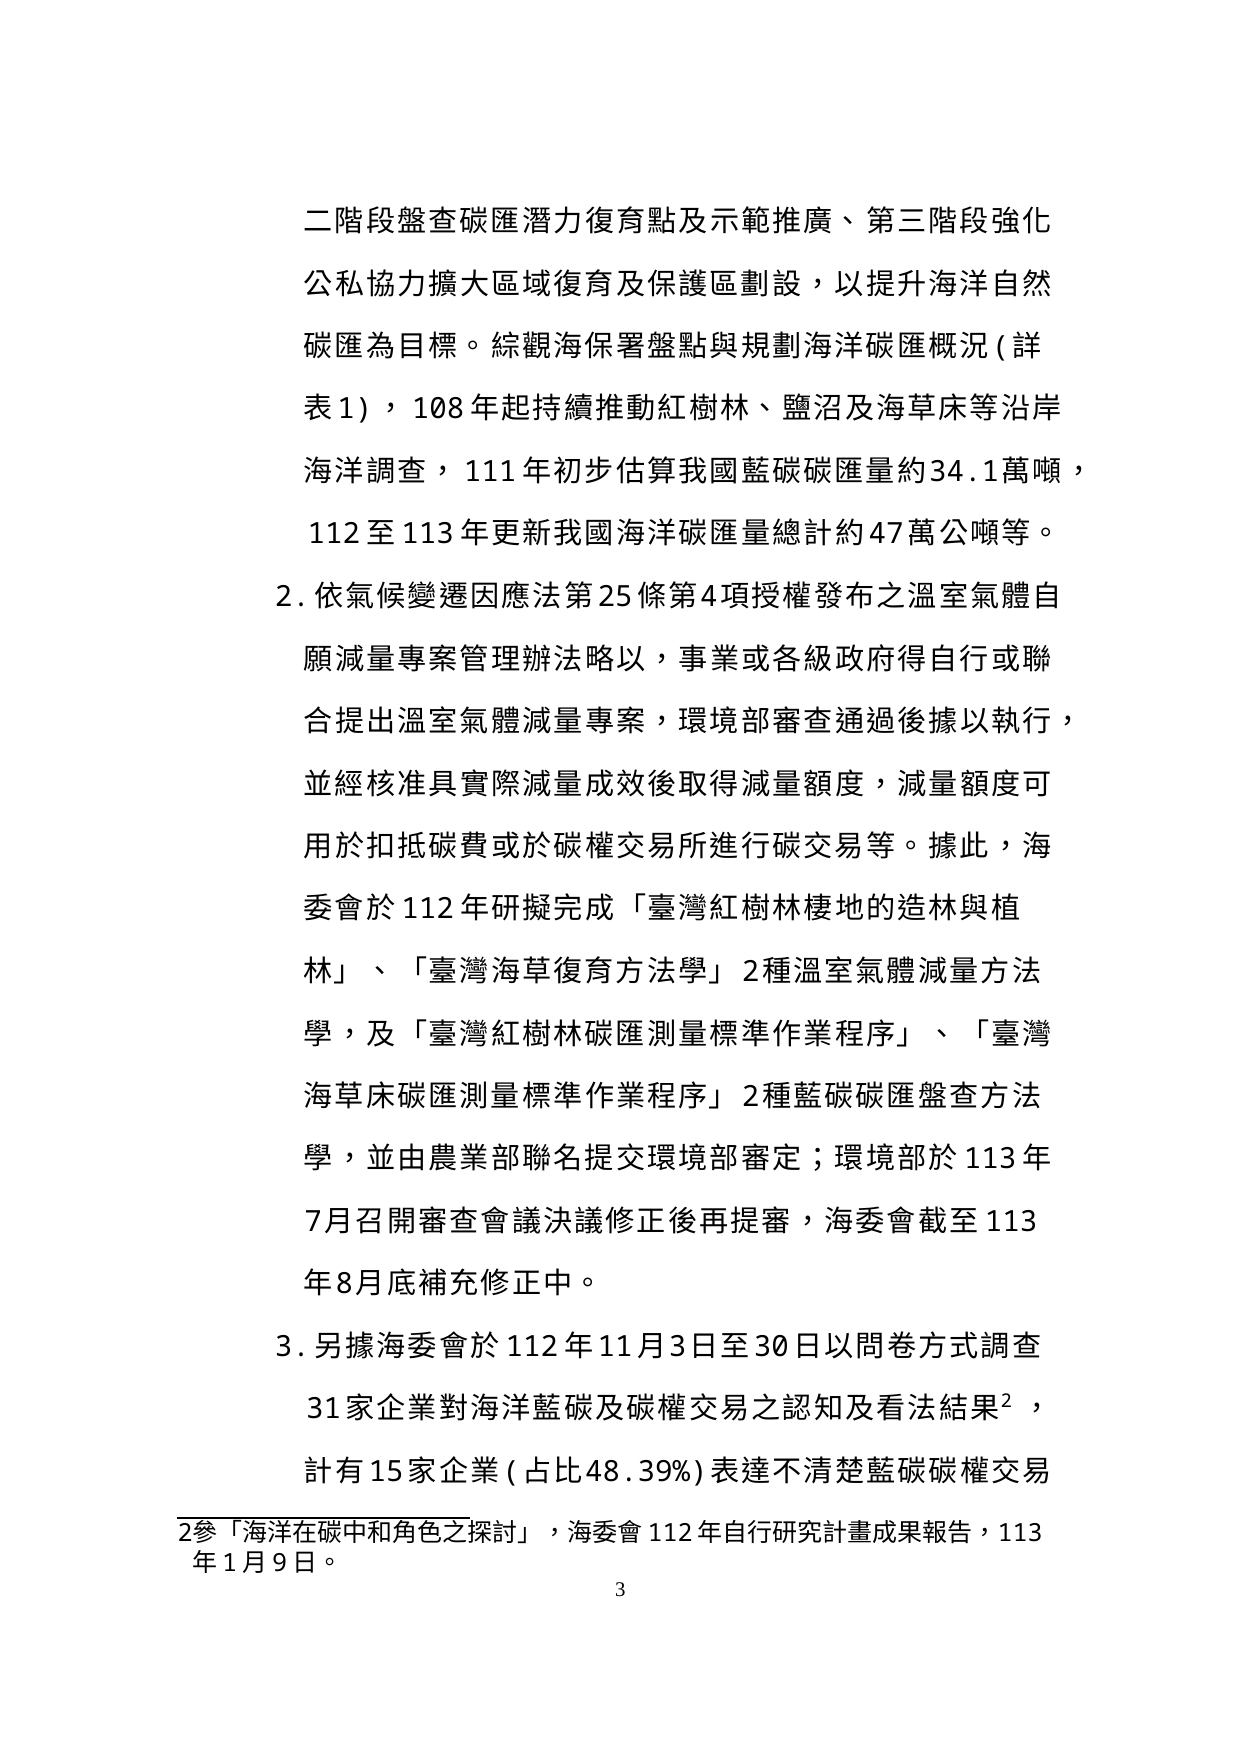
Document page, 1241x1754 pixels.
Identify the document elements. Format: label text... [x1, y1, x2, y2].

text 3.另據海委會於112年11月3日至30日以問卷方式調查31家企業對海洋藍碳及碳權交易之認知及看法結果，計有15家企業(占比48.39%)表達不清楚藍碳碳權交易 [266, 1302, 1063, 1490]
text 2.依氣候變遷因應法第25條第4項授權發布之溫室氣體自願減量專案管理辦法略以，事業或各級政府得自行或聯合提出溫室氣體減量專案，環境部審查通過後據以執行，並經核准具實際減量成效後取得減量額度，減量額度可用於扣抵碳費或於碳權交易所進行碳交易等。據此，海委會於112年研擬完成「臺灣紅樹林棲地的造林與植林」、「臺灣海草復育方法學」2種溫室氣體減量方法學，及「臺灣紅樹林碳匯測量標準作業程序」、「臺灣海草床碳匯測量標準作業程序」2種藍碳碳匯盤查方法學，並由農業部聯名提交環境部審定；環境部於113年7月召開審查會議決議修正後再提審，海委會截至113年8月底補充修正中。 [266, 552, 1063, 1302]
text 參「海洋在碳中和角色之探討」，海委會112年自行研究計畫成果報告，113年1月9日。 [177, 1518, 1063, 1577]
text 1.海保署自108年起即投入盤點與規劃海洋碳匯之相關作業，並分三階段推動海洋碳匯(簡稱藍碳)生態系調查及復育工作：第一階段為調查評估藍碳生態系碳匯量、第二階段盤查碳匯潛力復育點及示範推廣、第三階段強化公私協力擴大區域復育及保護區劃設，以提升海洋自然碳匯為目標。綜觀海保署盤點與規劃海洋碳匯概況(詳表1)，108年起持續推動紅樹林、鹽沼及海草床等沿岸海洋調查，111年初步估算我國藍碳碳匯量約34.1萬噸，112至113年更新我國海洋碳匯量總計約47萬公噸等。 [266, 177, 1063, 552]
